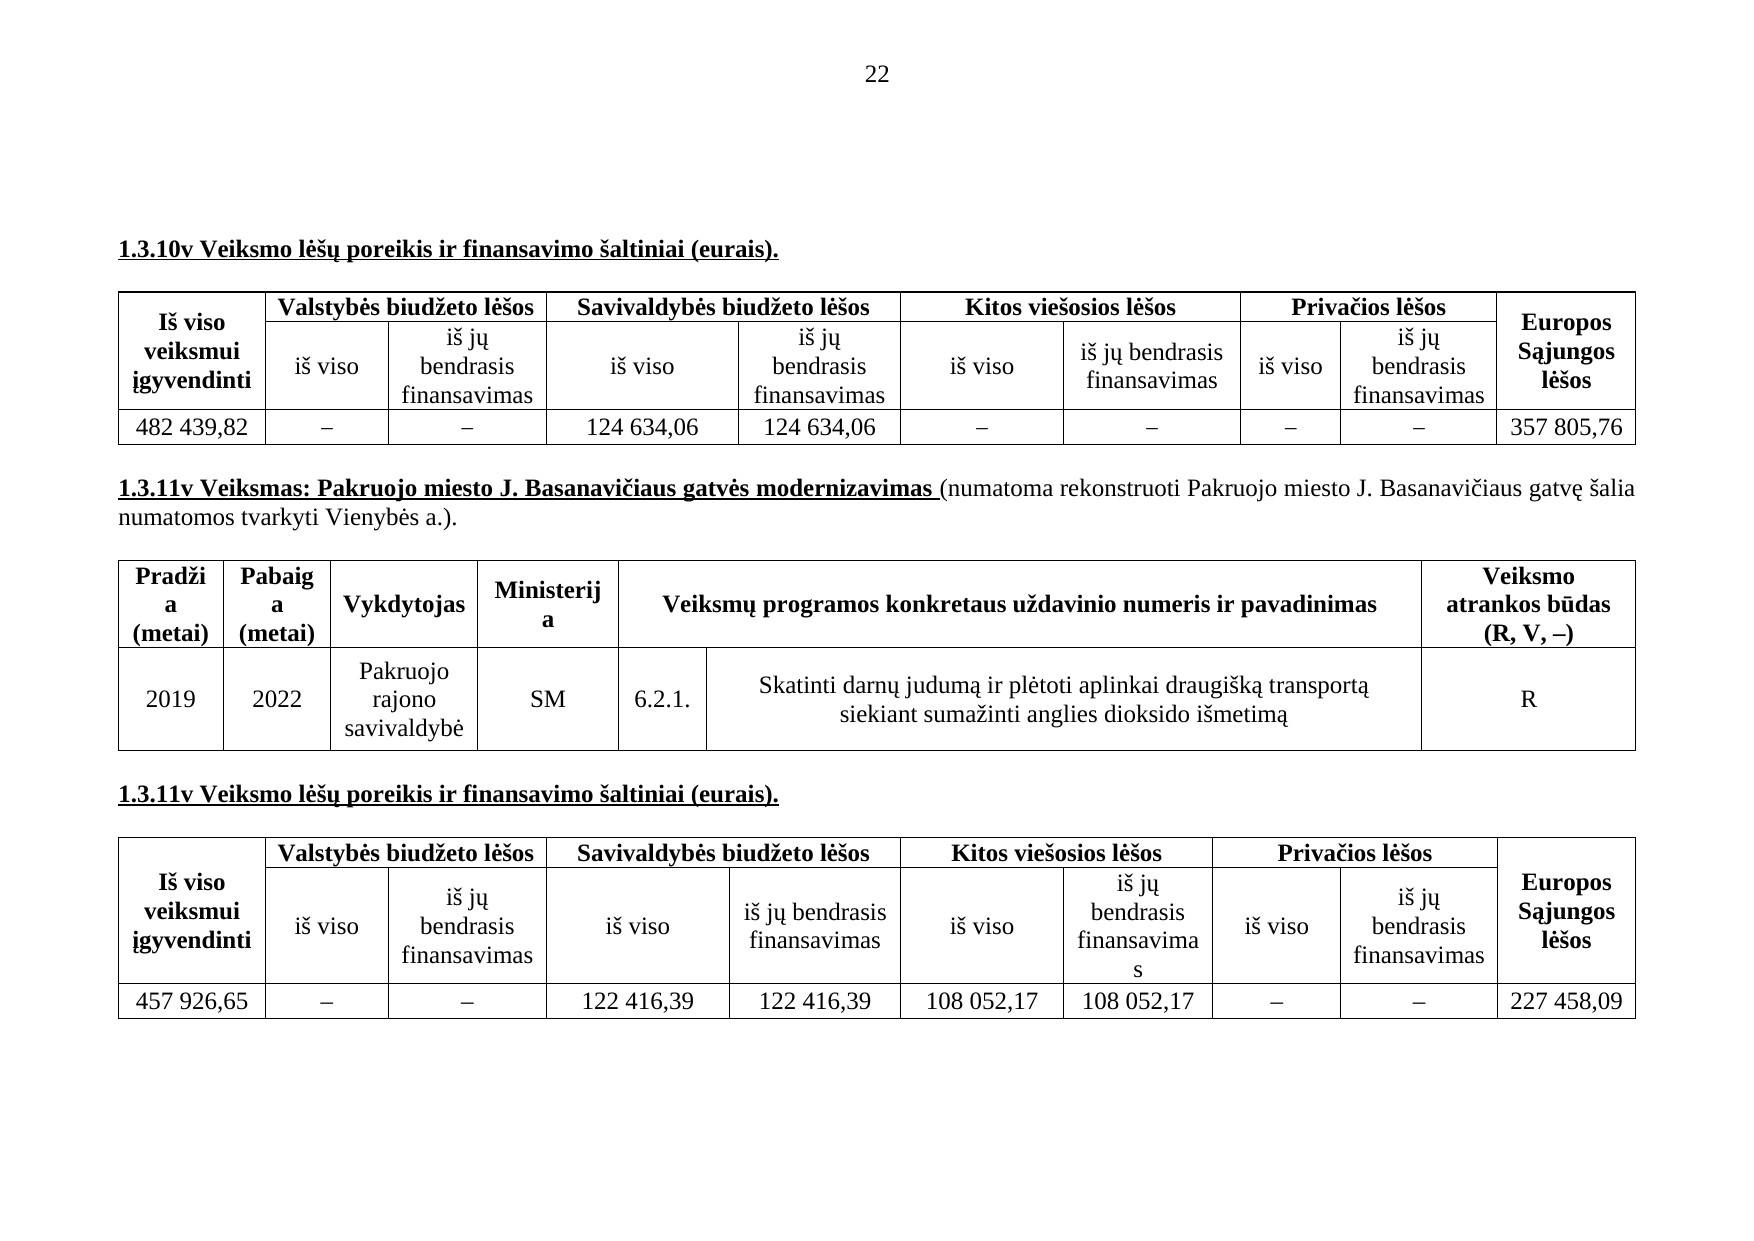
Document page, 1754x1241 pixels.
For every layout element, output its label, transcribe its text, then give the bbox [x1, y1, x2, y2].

table_cell 124 634,06 [547, 410, 738, 444]
table_cell 2022 [224, 648, 330, 750]
table_cell R [1422, 648, 1635, 750]
table_cell – [1341, 984, 1497, 1018]
table_cell 6.2.1. [619, 648, 706, 750]
table_cell Skatinti darnų judumą ir plėtoti aplinkai draugišką transportą siekiant sumažinti anglies dioksido išmetimą [707, 648, 1421, 750]
table_cell – [389, 984, 546, 1018]
table_cell 2019 [119, 648, 223, 750]
table_header Veiksmo atrankos būdas (R, V, –) [1422, 561, 1635, 647]
table_header Valstybės biudžeto lėšos [266, 293, 546, 321]
table_header Veiksmų programos konkretaus uždavinio numeris ir pavadinimas [619, 561, 1421, 647]
table_cell 108 052,17 [901, 984, 1063, 1018]
table_header Iš viso veiksmui įgyvendinti [119, 838, 265, 983]
table_cell iš viso [547, 868, 729, 983]
table_cell – [901, 410, 1063, 444]
table_header Valstybės biudžeto lėšos [266, 838, 546, 867]
table_header Ministerija [478, 561, 618, 647]
table_cell iš viso [547, 322, 738, 408]
table_cell 122 416,39 [730, 984, 900, 1018]
table_cell iš viso [266, 868, 388, 983]
table_cell iš jų bendrasis finansavimas [389, 868, 546, 983]
table_cell iš jų bendrasis finansavimas [1064, 868, 1212, 983]
table_cell iš viso [901, 322, 1063, 408]
table_cell 357 805,76 [1497, 410, 1635, 444]
table_cell 227 458,09 [1498, 984, 1635, 1018]
table_header Pradžia (metai) [119, 561, 223, 647]
table_header Pabaiga (metai) [224, 561, 330, 647]
table_header Iš viso veiksmui įgyvendinti [119, 293, 265, 408]
table_header Europos Sąjungos lėšos [1498, 838, 1635, 983]
table_cell Pakruojo rajono savivaldybė [331, 648, 477, 750]
table_cell – [266, 984, 388, 1018]
table_cell iš viso [1213, 868, 1340, 983]
table_cell iš viso [266, 322, 388, 408]
table_cell iš jų bendrasis finansavimas [389, 322, 546, 408]
table_cell iš jų bendrasis finansavimas [1064, 322, 1240, 408]
table_cell iš viso [1241, 322, 1340, 408]
table_cell 108 052,17 [1064, 984, 1212, 1018]
table_cell 122 416,39 [547, 984, 729, 1018]
table_cell iš viso [901, 868, 1063, 983]
table_header Vykdytojas [331, 561, 477, 647]
text 1.3.10v Veiksmo lėšų poreikis ir finansavimo šaltiniai (eurais). [118, 234, 1636, 263]
table_cell – [1341, 410, 1496, 444]
table_header Privačios lėšos [1241, 293, 1496, 321]
table_cell iš jų bendrasis finansavimas [739, 322, 900, 408]
text 1.3.11v Veiksmo lėšų poreikis ir finansavimo šaltiniai (eurais). [118, 779, 1636, 808]
table_cell – [1213, 984, 1340, 1018]
table_header Europos Sąjungos lėšos [1497, 293, 1635, 408]
table_cell iš jų bendrasis finansavimas [1341, 322, 1496, 408]
table_cell – [1064, 410, 1240, 444]
table_cell – [1241, 410, 1340, 444]
table_cell SM [478, 648, 618, 750]
table_cell 457 926,65 [119, 984, 265, 1018]
table_header Kitos viešosios lėšos [901, 838, 1212, 867]
table_cell iš jų bendrasis finansavimas [730, 868, 900, 983]
table_cell 124 634,06 [739, 410, 900, 444]
table_header Savivaldybės biudžeto lėšos [547, 293, 900, 321]
table_header Savivaldybės biudžeto lėšos [547, 838, 900, 867]
table_cell iš jų bendrasis finansavimas [1341, 868, 1497, 983]
table_cell – [389, 410, 546, 444]
table_cell – [266, 410, 388, 444]
text 1.3.11v Veiksmas: Pakruojo miesto J. Basanavičiaus gatvės modernizavimas (numatoma rekonstruoti Pakruojo miesto J. Basanavičiaus gatvę šalia numatomos tvarkyti Vienybės a.). [118, 473, 1636, 531]
table_header Privačios lėšos [1213, 838, 1497, 867]
table_header Kitos viešosios lėšos [901, 293, 1240, 321]
table_cell 482 439,82 [119, 410, 265, 444]
